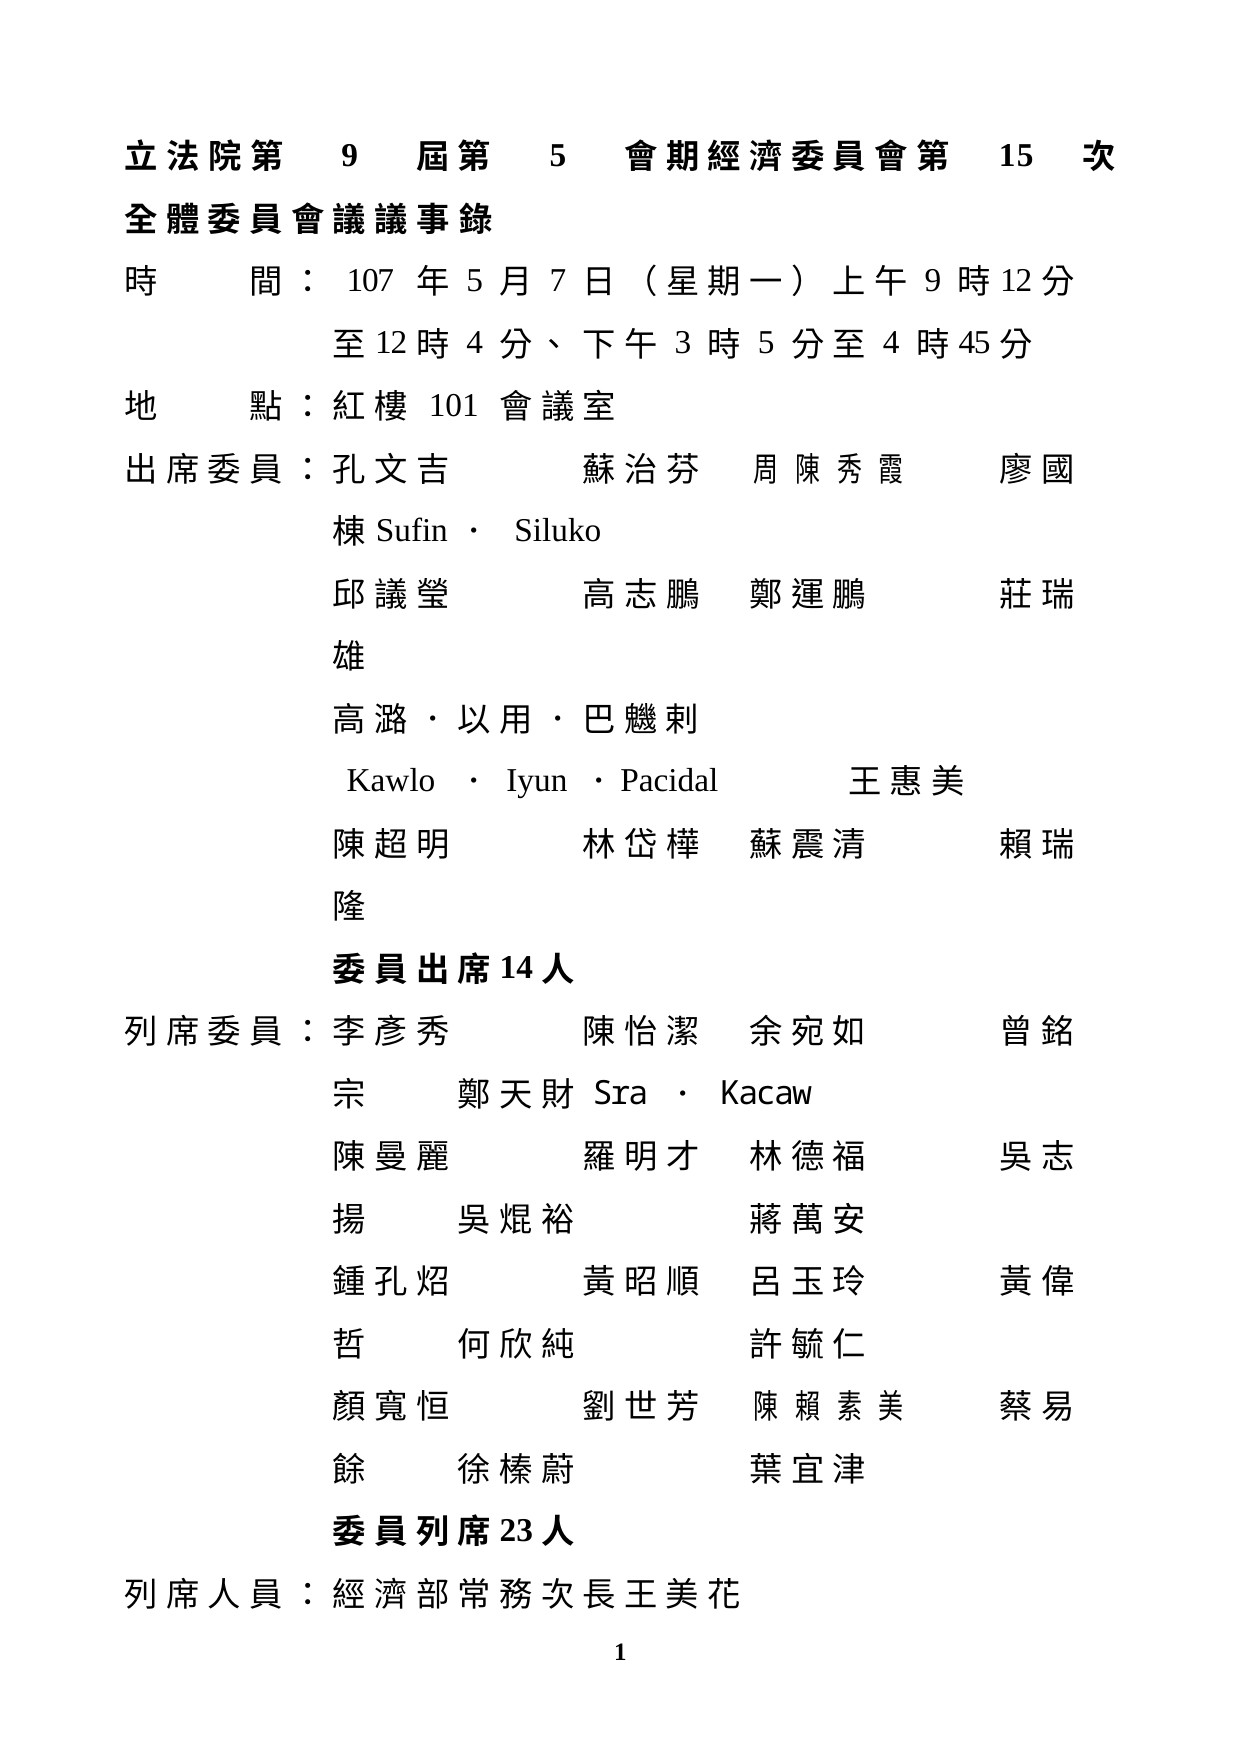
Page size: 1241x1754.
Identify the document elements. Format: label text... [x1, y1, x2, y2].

text 立法院第9屆第5會期經濟委員會第15次全體委員會議議事錄 [120, 113, 1120, 238]
text 列席委員：李彥秀 陳怡潔 余宛如 曾銘宗 鄭天財Sra．Kacaw 陳曼麗 羅明才 林德福 吳志揚 吳焜裕 蔣萬安 鍾孔炤 黃昭順 呂玉玲 黃偉哲 何欣純 許毓仁 顏寬恒 劉世芳 陳賴素美 蔡易餘 徐榛蔚 葉宜津 委員列席23人 [120, 988, 1086, 1550]
text 出席委員：孔文吉 蘇治芬 周陳秀霞 廖國棟Sufin．Siluko 邱議瑩 高志鵬 鄭運鵬 莊瑞雄 高潞．以用．巴魕剌Kawlo．Iyun．Pacidal 王惠美 陳超明 林岱樺 蘇震清 賴瑞隆 委員出席14人 [120, 425, 1086, 988]
text 地 點：紅樓101會議室 [120, 363, 1120, 425]
text 列席人員：經濟部常務次長王美花 [120, 1550, 1120, 1613]
text 時 間：107年5月7日（星期一）上午9時12分至12時4分、下午3時5分至4時45分 [120, 238, 1089, 363]
